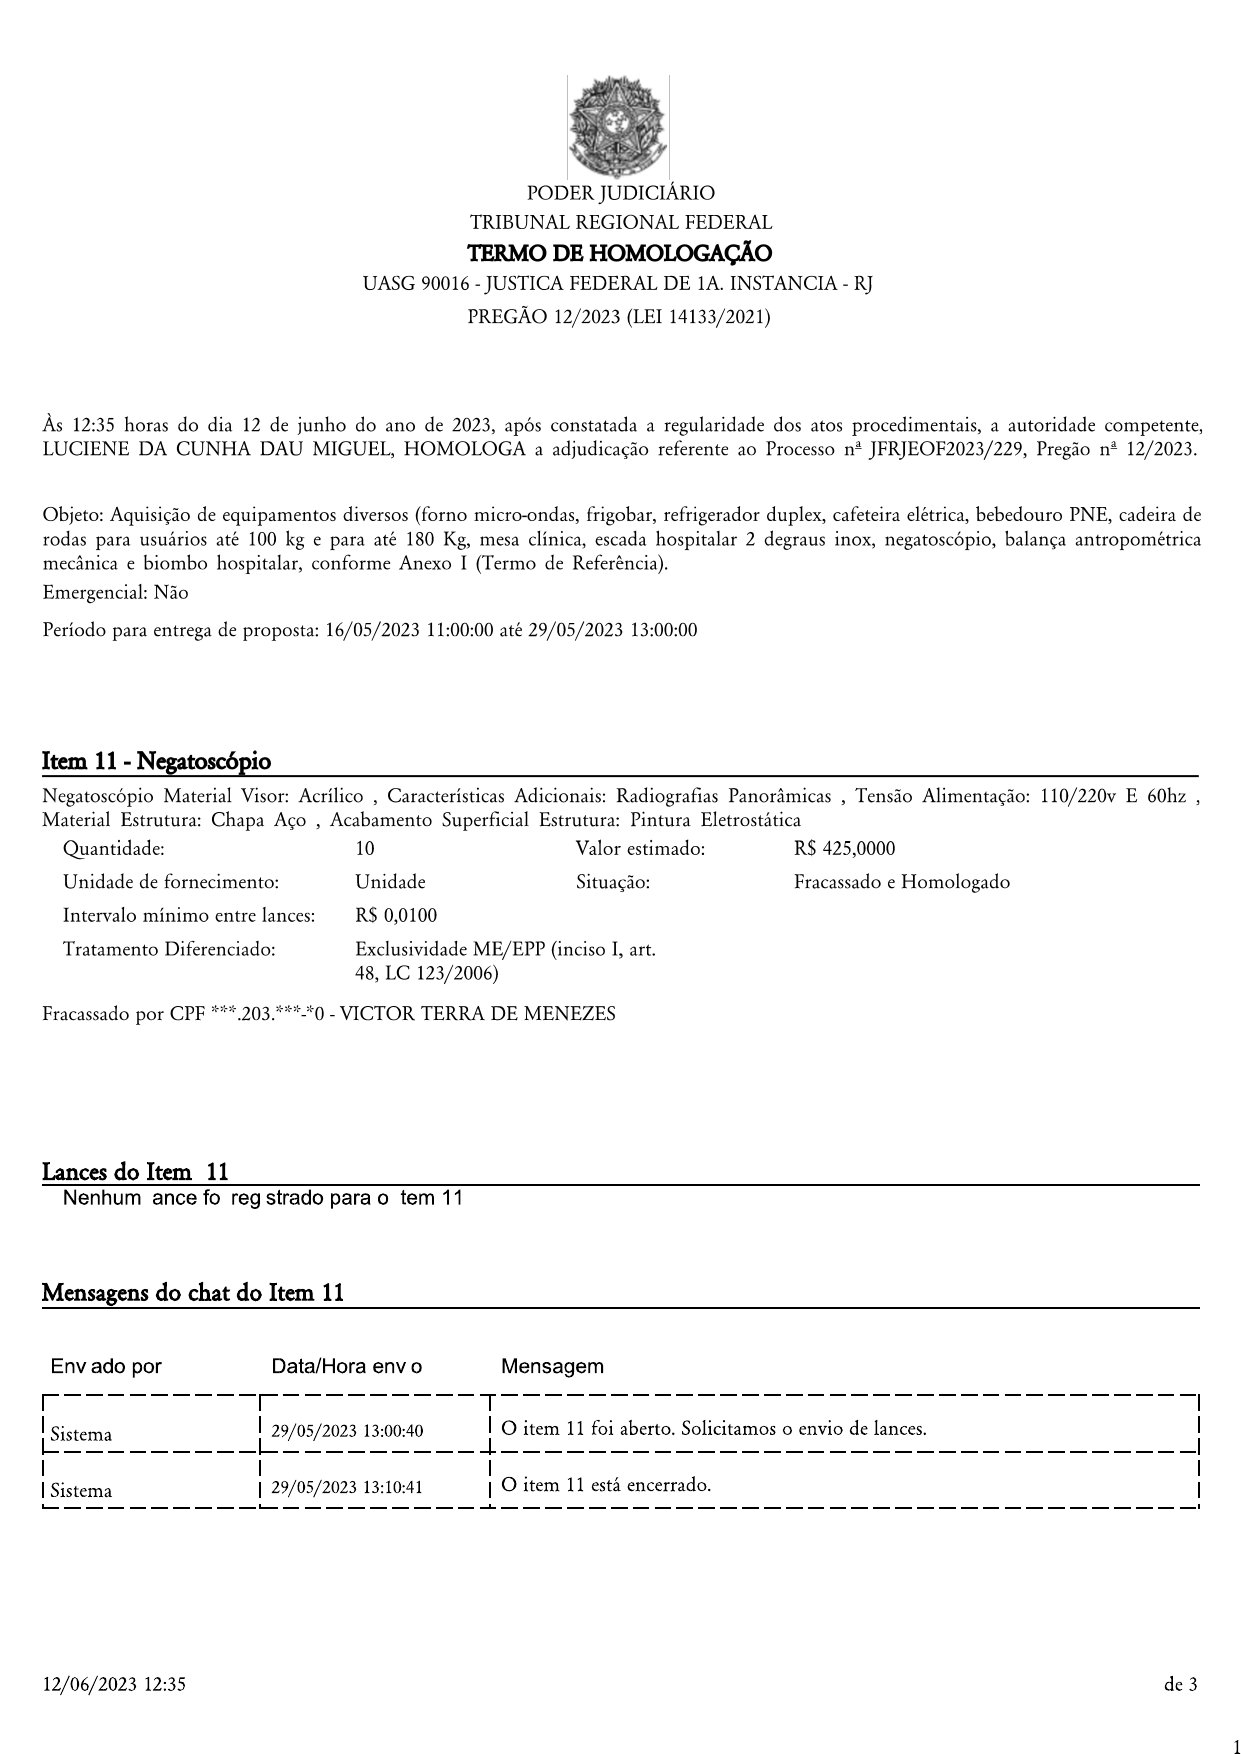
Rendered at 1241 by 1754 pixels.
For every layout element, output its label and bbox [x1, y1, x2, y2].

table_cell [490, 1451, 1199, 1507]
table_header [260, 1394, 490, 1451]
table_header [43, 1394, 260, 1451]
table_cell [43, 1451, 260, 1507]
table_header [490, 1394, 1199, 1451]
table_cell [260, 1451, 490, 1507]
